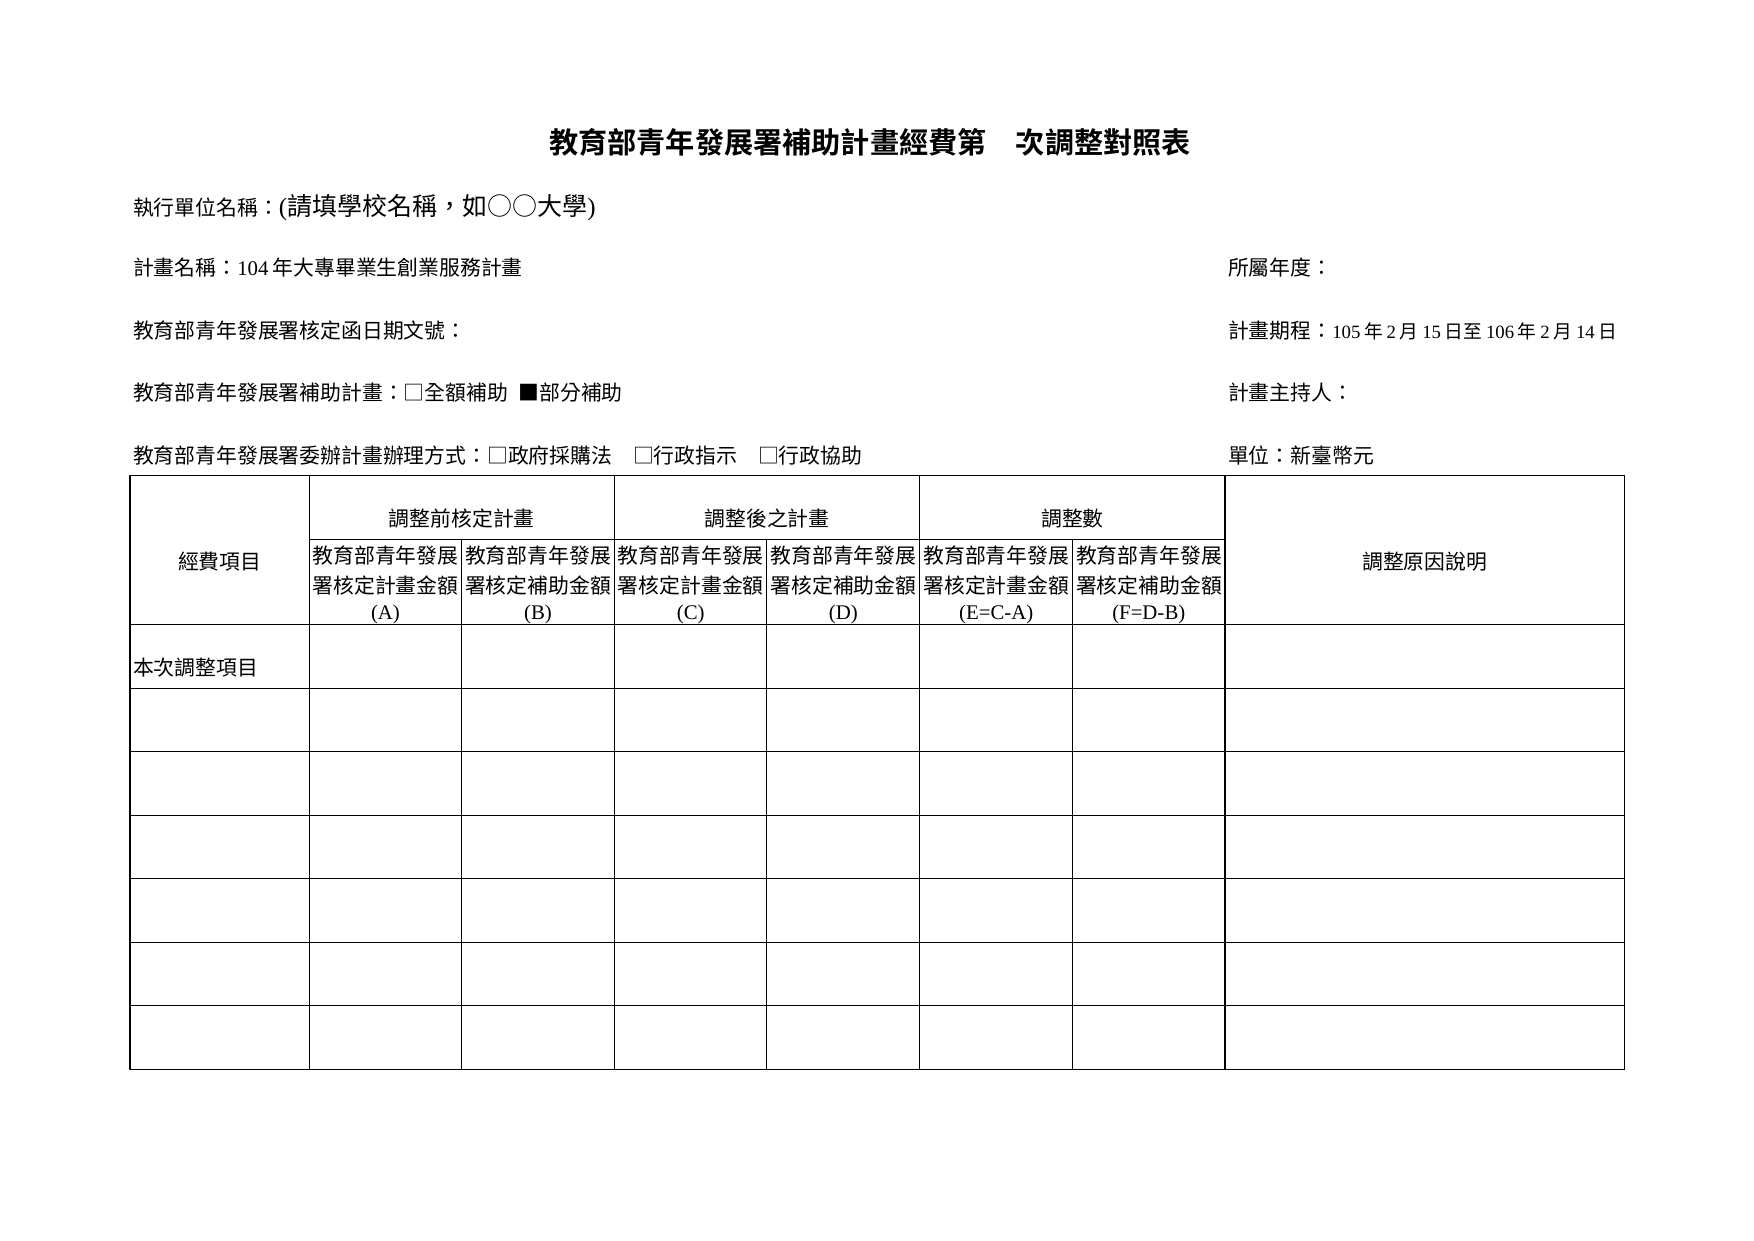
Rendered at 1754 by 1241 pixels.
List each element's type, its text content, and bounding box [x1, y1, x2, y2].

table_cell 教育部青年發展署核定補助金額(B) [462, 540, 614, 624]
table_cell 經費項目 [131, 476, 309, 624]
table_cell [1073, 625, 1224, 687]
table_cell [462, 879, 614, 942]
table_cell [1226, 752, 1624, 814]
table_cell 調整前核定計畫 [310, 476, 614, 538]
table_cell 執行單位名稱：(請填學校名稱，如○○大學) [130, 163, 1624, 225]
table_cell [767, 879, 919, 942]
table_cell [615, 1006, 766, 1069]
table_cell [1073, 752, 1224, 814]
table_cell [310, 879, 461, 942]
table_cell [1073, 1006, 1224, 1069]
table_cell 教育部青年發展署核定計畫金額(E=C-A) [920, 540, 1072, 624]
table_cell [462, 625, 614, 687]
table_header 教育部青年發展署補助計畫經費第 次調整對照表 [130, 120, 1624, 162]
table_cell [920, 625, 1072, 687]
table_cell [462, 689, 614, 751]
table_cell [615, 752, 766, 814]
table_cell 教育部青年發展署核定補助金額(D) [767, 540, 919, 624]
table_cell [920, 752, 1072, 814]
table_cell [131, 816, 309, 878]
table_cell [920, 943, 1072, 1005]
table_cell [767, 1006, 919, 1069]
table_cell 教育部青年發展署核定函日期文號： [130, 288, 1225, 350]
table_cell [131, 943, 309, 1005]
table_cell 所屬年度： [1225, 225, 1624, 287]
table_cell [131, 1006, 309, 1069]
table_cell [310, 752, 461, 814]
table_cell [1226, 625, 1624, 687]
table_cell [1073, 943, 1224, 1005]
table_cell [310, 943, 461, 1005]
table_cell 調整數 [920, 476, 1224, 538]
table_cell [1226, 879, 1624, 942]
table_cell [1073, 816, 1224, 878]
table_cell [462, 816, 614, 878]
table_cell 教育部青年發展署委辦計畫辦理方式：□政府採購法 □行政指示 □行政協助 [130, 413, 1225, 475]
table_cell [1226, 943, 1624, 1005]
table_cell [1226, 689, 1624, 751]
table_cell [310, 816, 461, 878]
table_cell [615, 816, 766, 878]
table_cell 單位：新臺幣元 [1225, 413, 1624, 475]
table_cell 教育部青年發展署核定計畫金額(A) [310, 540, 461, 624]
table_cell 教育部青年發展署補助計畫：□全額補助 ■部分補助 [130, 350, 1225, 412]
table_cell [767, 625, 919, 687]
table_cell [920, 689, 1072, 751]
table_cell [1226, 1006, 1624, 1069]
table_cell 計畫期程：105年2月15日至106年2月14日 [1225, 288, 1624, 350]
table_cell [310, 625, 461, 687]
table_cell 教育部青年發展署核定補助金額(F=D-B) [1073, 540, 1224, 624]
table_cell [767, 752, 919, 814]
table_cell [920, 879, 1072, 942]
table_cell [462, 752, 614, 814]
table_cell 調整後之計畫 [615, 476, 919, 538]
table_cell [310, 1006, 461, 1069]
table_cell [615, 879, 766, 942]
table_cell [131, 689, 309, 751]
table_cell [462, 943, 614, 1005]
table_cell [310, 689, 461, 751]
table_cell [767, 689, 919, 751]
table_cell 計畫主持人： [1225, 350, 1624, 412]
table_cell [920, 816, 1072, 878]
table_cell 教育部青年發展署核定計畫金額(C) [615, 540, 766, 624]
table_cell 調整原因說明 [1226, 476, 1624, 624]
table_cell 本次調整項目 [131, 625, 309, 687]
table_cell [131, 879, 309, 942]
table_cell [615, 625, 766, 687]
table_cell [131, 752, 309, 814]
table_cell [1073, 689, 1224, 751]
table_cell [462, 1006, 614, 1069]
table_cell [1226, 816, 1624, 878]
table_cell [920, 1006, 1072, 1069]
table_cell [767, 943, 919, 1005]
table_cell [767, 816, 919, 878]
table_cell [1073, 879, 1224, 942]
table_cell 計畫名稱：104年大專畢業生創業服務計畫 [130, 225, 1225, 287]
table_cell [615, 943, 766, 1005]
table_cell [615, 689, 766, 751]
